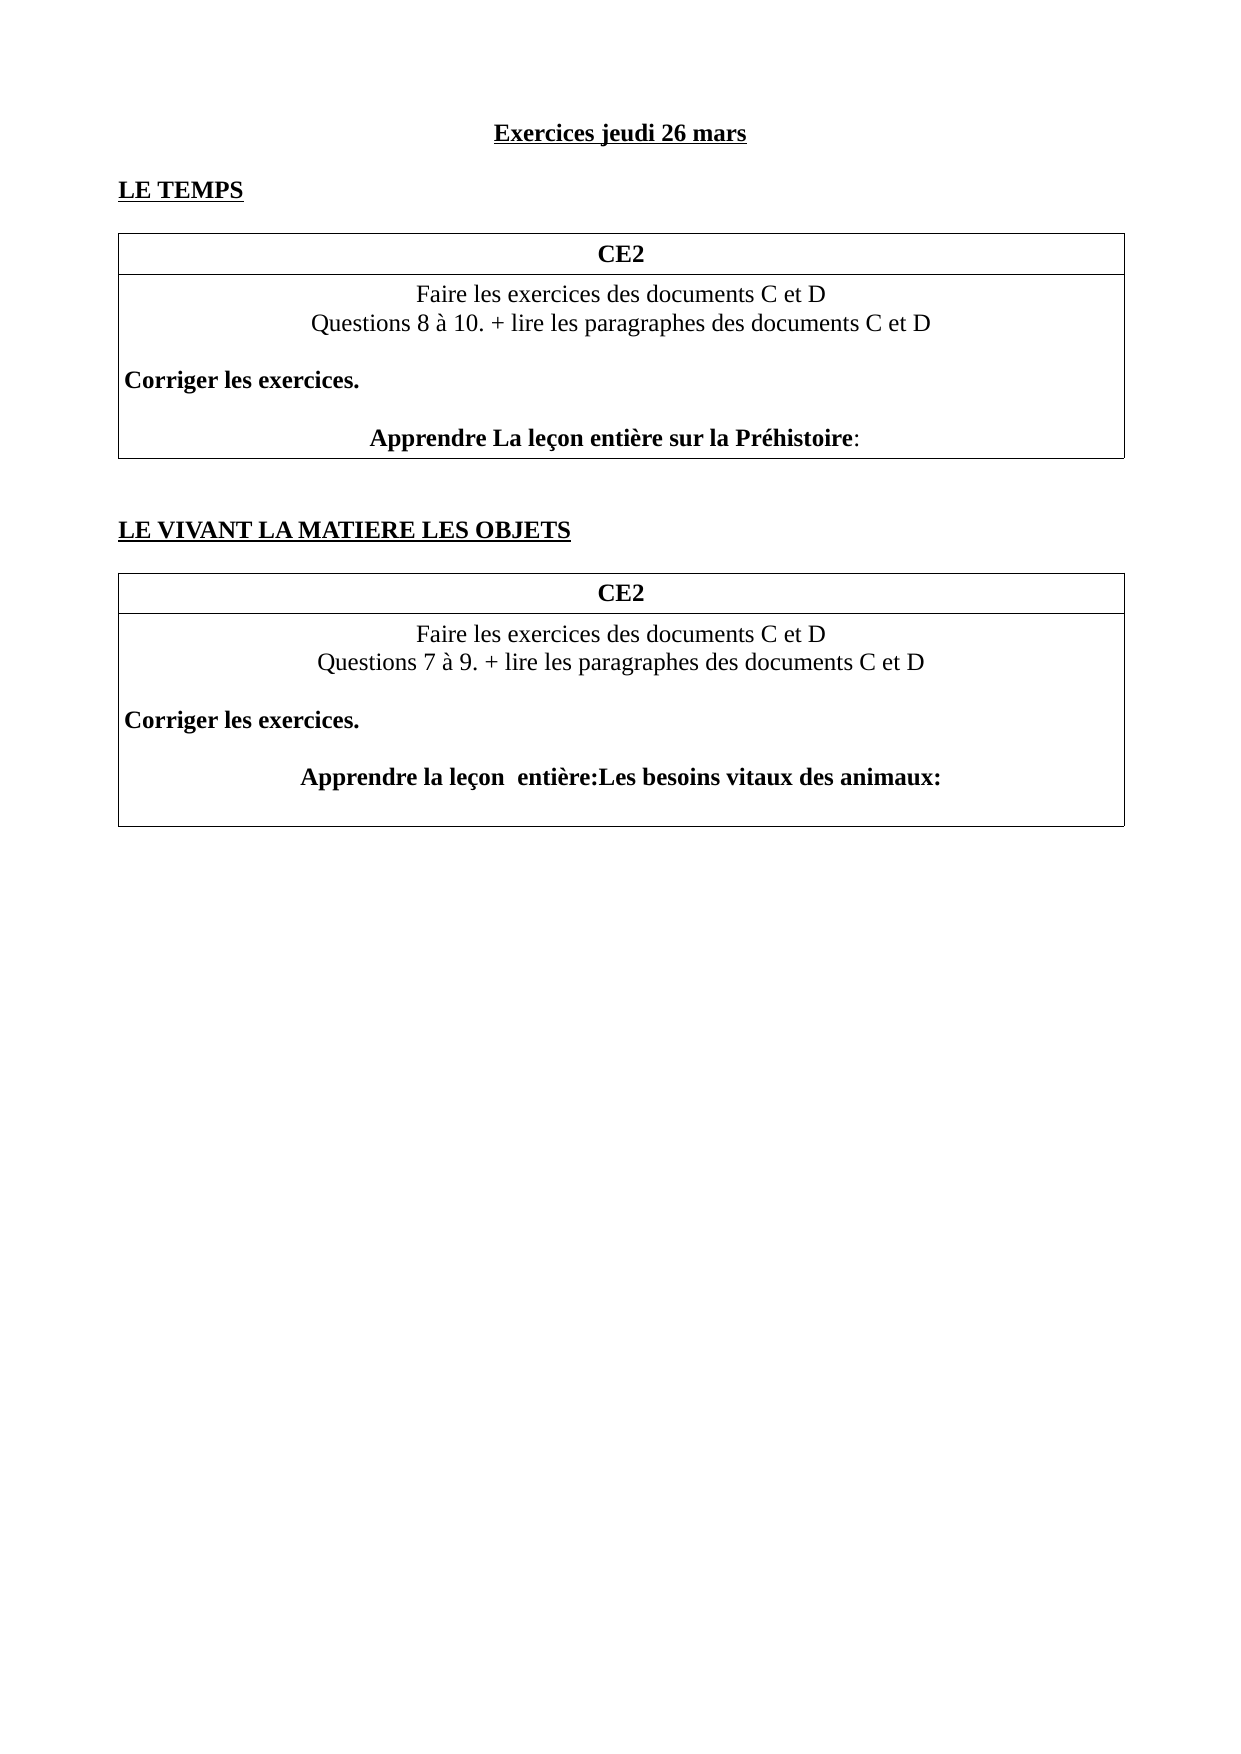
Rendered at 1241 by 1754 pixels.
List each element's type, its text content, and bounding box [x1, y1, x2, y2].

table_cell Faire les exercices des documents C et D Questions 8 à 10. + lire les paragraphes des documents C et D Corriger les exercices. Apprendre La leçon entière sur la Préhistoire: [119, 275, 1124, 457]
table_cell Faire les exercices des documents C et D Questions 7 à 9. + lire les paragraphes des documents C et D Corriger les exercices. Apprendre la leçon entière:Les besoins vitaux des animaux: [119, 614, 1124, 826]
table_header CE2 [119, 234, 1124, 273]
text LE TEMPS [118, 176, 1122, 204]
table_header CE2 [119, 574, 1124, 613]
text Exercices jeudi 26 mars [118, 118, 1122, 147]
text LE VIVANT LA MATIERE LES OBJETS [118, 515, 1122, 544]
